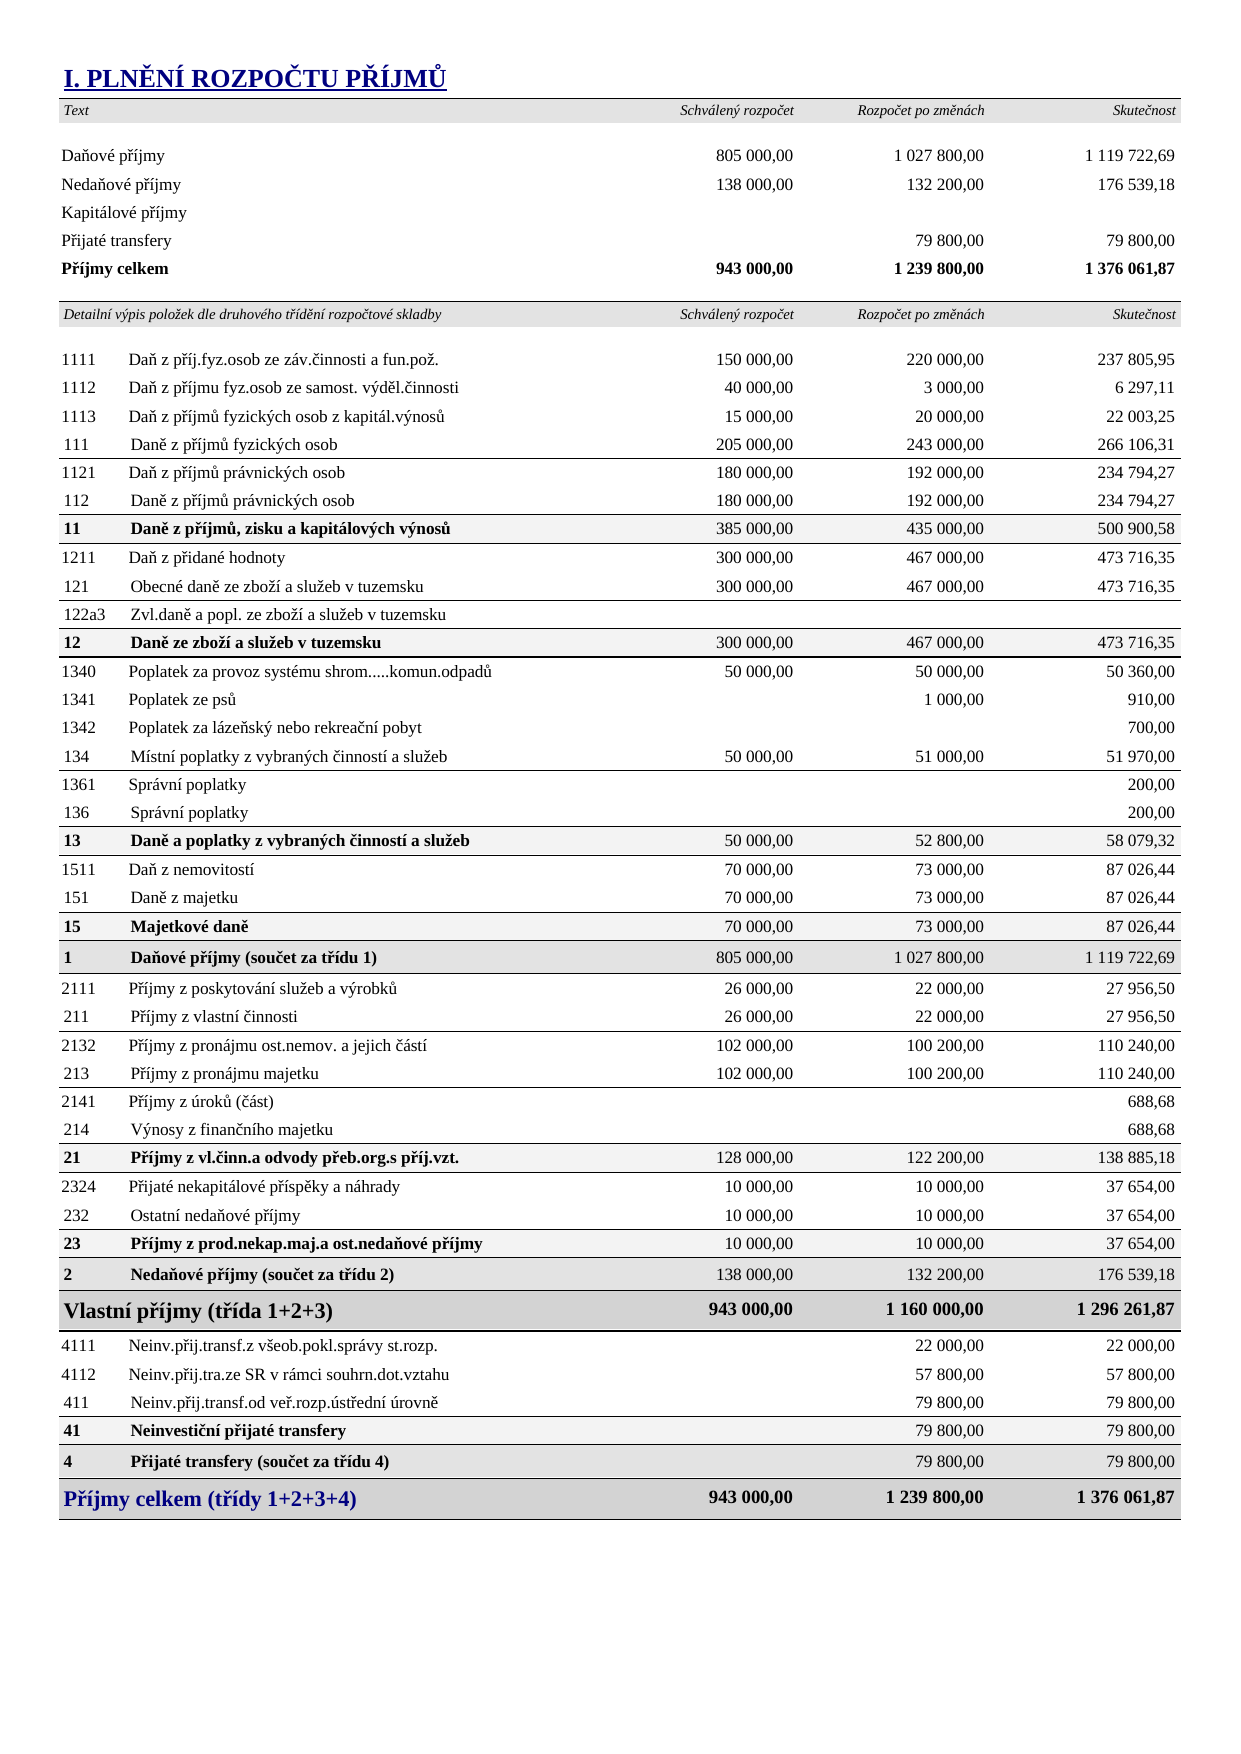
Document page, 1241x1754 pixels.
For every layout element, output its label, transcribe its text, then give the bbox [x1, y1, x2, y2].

table_cell 37 654,00 [990, 1201, 1181, 1229]
table_cell 22 000,00 [990, 1332, 1181, 1360]
table_cell 467 000,00 [799, 544, 990, 572]
table_cell Daně z příjmů fyzických osob [126, 430, 609, 458]
table_cell 1 376 061,87 [990, 254, 1181, 282]
table_cell 136 [59, 798, 126, 826]
table_cell 50 000,00 [609, 827, 799, 854]
table_cell [799, 198, 990, 226]
table_cell [609, 1332, 799, 1360]
table_cell 1 376 061,87 [990, 1479, 1181, 1519]
table_cell 40 000,00 [609, 374, 799, 402]
table_cell 1 296 261,87 [990, 1291, 1181, 1329]
table_cell 27 956,50 [990, 1003, 1181, 1031]
table_cell [799, 601, 990, 628]
table_cell 138 000,00 [609, 170, 799, 198]
table_cell 266 106,31 [990, 430, 1181, 458]
table_cell 192 000,00 [799, 486, 990, 514]
table_cell 435 000,00 [799, 515, 990, 543]
table_cell 27 956,50 [990, 974, 1181, 1002]
table_cell 4111 [59, 1332, 126, 1360]
table_cell Daň z příjmů fyzických osob z kapitál.výnosů [126, 402, 609, 430]
table_cell 79 800,00 [799, 226, 990, 254]
table_cell 943 000,00 [609, 254, 799, 282]
table_cell Daně z příjmů, zisku a kapitálových výnosů [126, 515, 609, 543]
table_cell 52 800,00 [799, 827, 990, 854]
table_cell 79 800,00 [990, 1388, 1181, 1416]
table_cell 943 000,00 [609, 1291, 799, 1329]
table_cell 688,68 [990, 1115, 1181, 1143]
table_cell 37 654,00 [990, 1230, 1181, 1257]
table_cell 2141 [59, 1088, 126, 1115]
table_cell Příjmy celkem (třídy 1+2+3+4) [59, 1479, 609, 1519]
table_cell Daně z majetku [126, 884, 609, 912]
table_cell 79 800,00 [990, 1445, 1181, 1477]
table_cell 102 000,00 [609, 1032, 799, 1059]
table_cell 12 [59, 629, 126, 656]
table_cell Nedaňové příjmy (součet za třídu 2) [126, 1258, 609, 1290]
table_cell 200,00 [990, 798, 1181, 826]
table_cell 1342 [59, 714, 126, 742]
table_cell 122a3 [59, 601, 126, 628]
table_cell [59, 123, 1181, 142]
table_cell 910,00 [990, 686, 1181, 714]
table_cell 111 [59, 430, 126, 458]
table_cell [609, 1115, 799, 1143]
table_cell 51 970,00 [990, 742, 1181, 770]
table_cell Nedaňové příjmy [59, 170, 609, 198]
table_cell 73 000,00 [799, 884, 990, 912]
table_cell Příjmy z poskytování služeb a výrobků [126, 974, 609, 1002]
table_cell Text [59, 99, 609, 123]
table_cell 87 026,44 [990, 913, 1181, 940]
table_cell 10 000,00 [609, 1230, 799, 1257]
table_cell 943 000,00 [609, 1479, 799, 1519]
table_cell 1 [59, 941, 126, 973]
table_cell 22 000,00 [799, 1003, 990, 1031]
table_cell 1121 [59, 459, 126, 486]
table_cell [59, 282, 1181, 301]
table_cell Poplatek za lázeňský nebo rekreační pobyt [126, 714, 609, 742]
table_cell 132 200,00 [799, 1258, 990, 1290]
table_cell 50 000,00 [609, 742, 799, 770]
table_cell 150 000,00 [609, 346, 799, 374]
table_cell 6 297,11 [990, 374, 1181, 402]
table_cell 805 000,00 [609, 941, 799, 973]
table_cell [799, 1115, 990, 1143]
table_cell 2 [59, 1258, 126, 1290]
table_cell 232 [59, 1201, 126, 1229]
table_cell Skutečnost [990, 302, 1181, 327]
table_cell Daň z příjmů právnických osob [126, 459, 609, 486]
table_cell 151 [59, 884, 126, 912]
table_cell 50 360,00 [990, 658, 1181, 686]
table_cell 22 000,00 [799, 1332, 990, 1360]
table_cell Neinv.přij.transf.z všeob.pokl.správy st.rozp. [126, 1332, 609, 1360]
table_cell Daň z přidané hodnoty [126, 544, 609, 572]
table_cell Rozpočet po změnách [799, 302, 990, 327]
table_cell 51 000,00 [799, 742, 990, 770]
table_cell 13 [59, 827, 126, 854]
table_cell 1341 [59, 686, 126, 714]
table_cell 128 000,00 [609, 1144, 799, 1172]
table_cell 15 000,00 [609, 402, 799, 430]
table_cell Neinv.přij.transf.od veř.rozp.ústřední úrovně [126, 1388, 609, 1416]
table_cell [609, 686, 799, 714]
table_cell Neinvestiční přijaté transfery [126, 1417, 609, 1444]
table_cell 1 119 722,69 [990, 142, 1181, 170]
table_cell 1 160 000,00 [799, 1291, 990, 1329]
table_cell 23 [59, 1230, 126, 1257]
table_cell 192 000,00 [799, 459, 990, 486]
table_cell 102 000,00 [609, 1059, 799, 1087]
table_cell 234 794,27 [990, 459, 1181, 486]
table_cell [799, 771, 990, 798]
table_cell Příjmy z pronájmu ost.nemov. a jejich částí [126, 1032, 609, 1059]
table_cell 87 026,44 [990, 884, 1181, 912]
table_cell 79 800,00 [990, 226, 1181, 254]
table_cell 73 000,00 [799, 856, 990, 884]
table_cell 176 539,18 [990, 1258, 1181, 1290]
table_cell [609, 1360, 799, 1388]
table_cell [609, 1088, 799, 1115]
table_cell Neinv.přij.tra.ze SR v rámci souhrn.dot.vztahu [126, 1360, 609, 1388]
table_header I. PLNĚNÍ ROZPOČTU PŘÍJMŮ [59, 59, 1181, 97]
table_cell 1340 [59, 658, 126, 686]
table_cell 26 000,00 [609, 974, 799, 1002]
table_cell 467 000,00 [799, 572, 990, 600]
table_cell [799, 714, 990, 742]
table_cell 122 200,00 [799, 1144, 990, 1172]
table_cell 211 [59, 1003, 126, 1031]
table_cell 473 716,35 [990, 629, 1181, 656]
table_cell 4 [59, 1445, 126, 1477]
table_cell 1 027 800,00 [799, 941, 990, 973]
table_cell Majetkové daně [126, 913, 609, 940]
table_cell 138 000,00 [609, 1258, 799, 1290]
table_cell 58 079,32 [990, 827, 1181, 854]
table_cell Příjmy z vlastní činnosti [126, 1003, 609, 1031]
table_cell 214 [59, 1115, 126, 1143]
table_cell 688,68 [990, 1088, 1181, 1115]
table_cell Výnosy z finančního majetku [126, 1115, 609, 1143]
table_cell 79 800,00 [799, 1445, 990, 1477]
table_cell 10 000,00 [609, 1173, 799, 1201]
table_cell Příjmy z pronájmu majetku [126, 1059, 609, 1087]
table_cell 112 [59, 486, 126, 514]
table_cell 10 000,00 [609, 1201, 799, 1229]
table_cell Ostatní nedaňové příjmy [126, 1201, 609, 1229]
table_cell 1111 [59, 346, 126, 374]
table_cell 234 794,27 [990, 486, 1181, 514]
table_cell [609, 601, 799, 628]
table_cell 79 800,00 [799, 1417, 990, 1444]
table_cell 57 800,00 [990, 1360, 1181, 1388]
table_cell Zvl.daně a popl. ze zboží a služeb v tuzemsku [126, 601, 609, 628]
table_cell Daň z nemovitostí [126, 856, 609, 884]
table_cell 11 [59, 515, 126, 543]
table_cell Správní poplatky [126, 771, 609, 798]
table_cell Daňové příjmy [59, 142, 609, 170]
table_cell Příjmy z prod.nekap.maj.a ost.nedaňové příjmy [126, 1230, 609, 1257]
table_cell 138 885,18 [990, 1144, 1181, 1172]
table_cell Daně a poplatky z vybraných činností a služeb [126, 827, 609, 854]
table_cell Přijaté transfery [59, 226, 609, 254]
table_cell 132 200,00 [799, 170, 990, 198]
table_cell [59, 1520, 1181, 1549]
table_cell [799, 798, 990, 826]
table_cell 411 [59, 1388, 126, 1416]
table_cell Poplatek ze psů [126, 686, 609, 714]
table_cell [990, 198, 1181, 226]
table_cell 70 000,00 [609, 856, 799, 884]
table_cell 180 000,00 [609, 459, 799, 486]
table_cell 3 000,00 [799, 374, 990, 402]
table_cell 2324 [59, 1173, 126, 1201]
table_cell 237 805,95 [990, 346, 1181, 374]
table_cell 79 800,00 [799, 1388, 990, 1416]
table_cell 26 000,00 [609, 1003, 799, 1031]
table_cell 50 000,00 [609, 658, 799, 686]
table_cell 1211 [59, 544, 126, 572]
table_cell Daňové příjmy (součet za třídu 1) [126, 941, 609, 973]
table_cell 300 000,00 [609, 629, 799, 656]
table_cell [609, 1445, 799, 1477]
table_cell 20 000,00 [799, 402, 990, 430]
table_cell 180 000,00 [609, 486, 799, 514]
table_cell 110 240,00 [990, 1032, 1181, 1059]
table_cell 10 000,00 [799, 1230, 990, 1257]
table_cell 79 800,00 [990, 1417, 1181, 1444]
table_cell 41 [59, 1417, 126, 1444]
table_cell 110 240,00 [990, 1059, 1181, 1087]
table_cell Skutečnost [990, 99, 1181, 123]
table_cell Schválený rozpočet [609, 302, 799, 327]
table_cell 2111 [59, 974, 126, 1002]
table_cell 2132 [59, 1032, 126, 1059]
table_cell 22 003,25 [990, 402, 1181, 430]
table_cell [799, 1088, 990, 1115]
table_cell Detailní výpis položek dle druhového třídění rozpočtové skladby [59, 302, 609, 327]
table_cell 300 000,00 [609, 544, 799, 572]
table_cell [609, 198, 799, 226]
table_cell 473 716,35 [990, 544, 1181, 572]
table_cell 200,00 [990, 771, 1181, 798]
table_cell [609, 1388, 799, 1416]
table_cell 243 000,00 [799, 430, 990, 458]
table_cell Přijaté transfery (součet za třídu 4) [126, 1445, 609, 1477]
table_cell 1 027 800,00 [799, 142, 990, 170]
table_cell 385 000,00 [609, 515, 799, 543]
table_cell Daň z příjmu fyz.osob ze samost. výděl.činnosti [126, 374, 609, 402]
table_cell 4112 [59, 1360, 126, 1388]
table_cell 1 239 800,00 [799, 1479, 990, 1519]
table_cell [609, 771, 799, 798]
table_cell 100 200,00 [799, 1032, 990, 1059]
table_cell 805 000,00 [609, 142, 799, 170]
table_cell 1361 [59, 771, 126, 798]
table_cell Vlastní příjmy (třída 1+2+3) [59, 1291, 609, 1329]
table_cell [609, 714, 799, 742]
table_cell 87 026,44 [990, 856, 1181, 884]
table_cell Obecné daně ze zboží a služeb v tuzemsku [126, 572, 609, 600]
table_cell Příjmy z úroků (část) [126, 1088, 609, 1115]
table_cell 70 000,00 [609, 913, 799, 940]
table_cell 22 000,00 [799, 974, 990, 1002]
table_cell 15 [59, 913, 126, 940]
table_cell 1511 [59, 856, 126, 884]
table_cell Schválený rozpočet [609, 99, 799, 123]
table_cell Místní poplatky z vybraných činností a služeb [126, 742, 609, 770]
table_cell 50 000,00 [799, 658, 990, 686]
table_cell 1 239 800,00 [799, 254, 990, 282]
table_cell 134 [59, 742, 126, 770]
table_cell 220 000,00 [799, 346, 990, 374]
table_cell 500 900,58 [990, 515, 1181, 543]
table_cell 700,00 [990, 714, 1181, 742]
table_cell 300 000,00 [609, 572, 799, 600]
table_cell 473 716,35 [990, 572, 1181, 600]
table_cell 10 000,00 [799, 1173, 990, 1201]
table_cell 467 000,00 [799, 629, 990, 656]
table_cell Daň z příj.fyz.osob ze záv.činnosti a fun.pož. [126, 346, 609, 374]
table_cell Daně ze zboží a služeb v tuzemsku [126, 629, 609, 656]
table_cell 176 539,18 [990, 170, 1181, 198]
table_cell Poplatek za provoz systému shrom.....komun.odpadů [126, 658, 609, 686]
table_cell 1113 [59, 402, 126, 430]
table_cell 57 800,00 [799, 1360, 990, 1388]
table_cell [990, 601, 1181, 628]
table_cell 1 119 722,69 [990, 941, 1181, 973]
table_cell [59, 327, 1181, 346]
table_cell 121 [59, 572, 126, 600]
table_cell Rozpočet po změnách [799, 99, 990, 123]
table_cell 73 000,00 [799, 913, 990, 940]
table_cell 70 000,00 [609, 884, 799, 912]
table_cell Kapitálové příjmy [59, 198, 609, 226]
table_cell 1112 [59, 374, 126, 402]
table_cell 1 000,00 [799, 686, 990, 714]
table_cell Příjmy z vl.činn.a odvody přeb.org.s příj.vzt. [126, 1144, 609, 1172]
table_cell 100 200,00 [799, 1059, 990, 1087]
table_cell Správní poplatky [126, 798, 609, 826]
table_cell [609, 226, 799, 254]
table_cell 10 000,00 [799, 1201, 990, 1229]
table_cell [609, 798, 799, 826]
table_cell Příjmy celkem [59, 254, 609, 282]
table_cell 21 [59, 1144, 126, 1172]
table_cell 213 [59, 1059, 126, 1087]
table_cell 205 000,00 [609, 430, 799, 458]
table_cell [609, 1417, 799, 1444]
table_cell 37 654,00 [990, 1173, 1181, 1201]
table_cell Daně z příjmů právnických osob [126, 486, 609, 514]
table_cell Přijaté nekapitálové příspěky a náhrady [126, 1173, 609, 1201]
